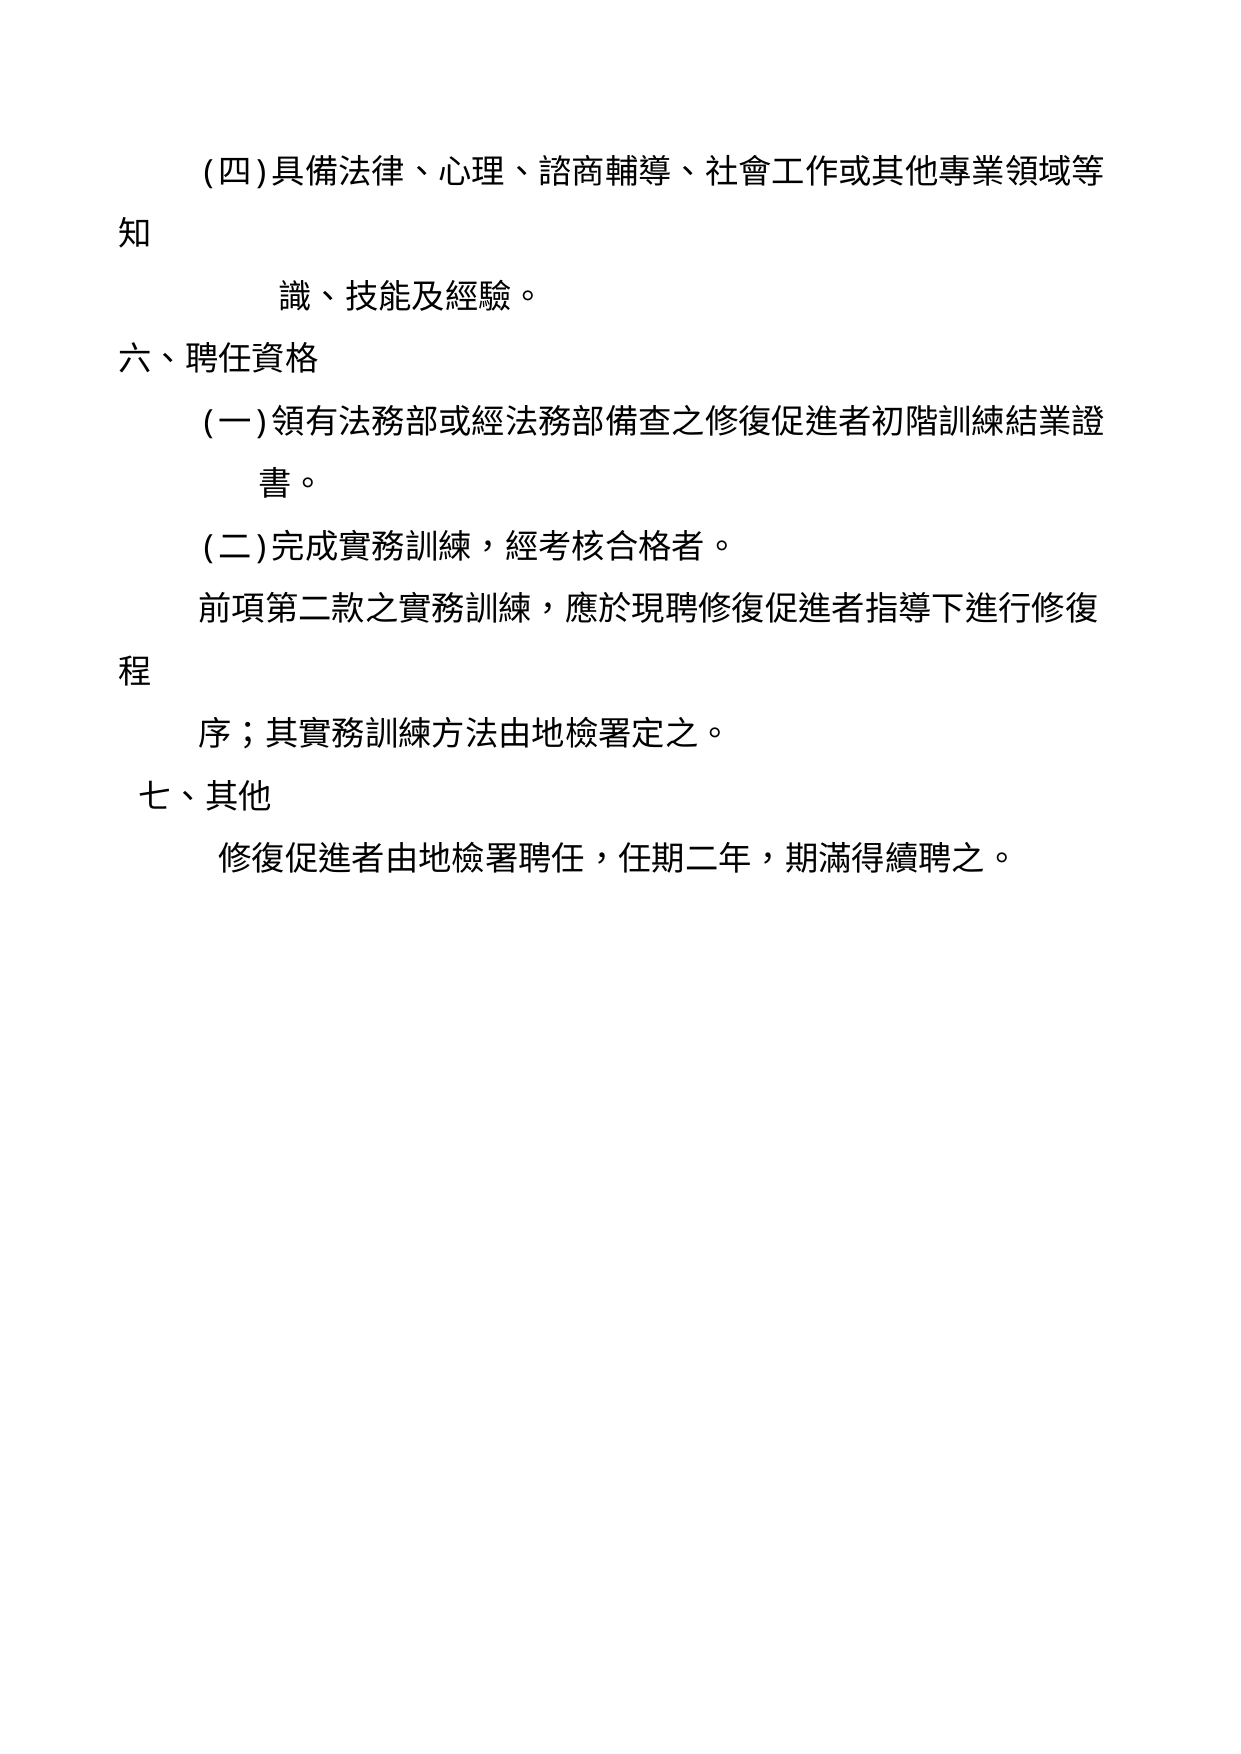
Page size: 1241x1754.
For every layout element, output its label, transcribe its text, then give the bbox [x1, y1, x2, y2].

text (四)具備法律、心理、諮商輔導、社會工作或其他專業領域等知 [118, 127, 1122, 252]
text 識、技能及經驗。 [118, 252, 1122, 314]
text 序；其實務訓練方法由地檢署定之。 [118, 689, 1122, 752]
text (二)完成實務訓練，經考核合格者。 [118, 502, 1122, 564]
text 前項第二款之實務訓練，應於現聘修復促進者指導下進行修復程 [118, 564, 1122, 689]
text 修復促進者由地檢署聘任，任期二年，期滿得續聘之。 [118, 814, 1122, 877]
text 六、聘任資格 [118, 314, 1122, 377]
text 七、其他 [118, 752, 1122, 814]
text (一)領有法務部或經法務部備查之修復促進者初階訓練結業證 [118, 377, 1122, 439]
text 書。 [118, 439, 1122, 502]
